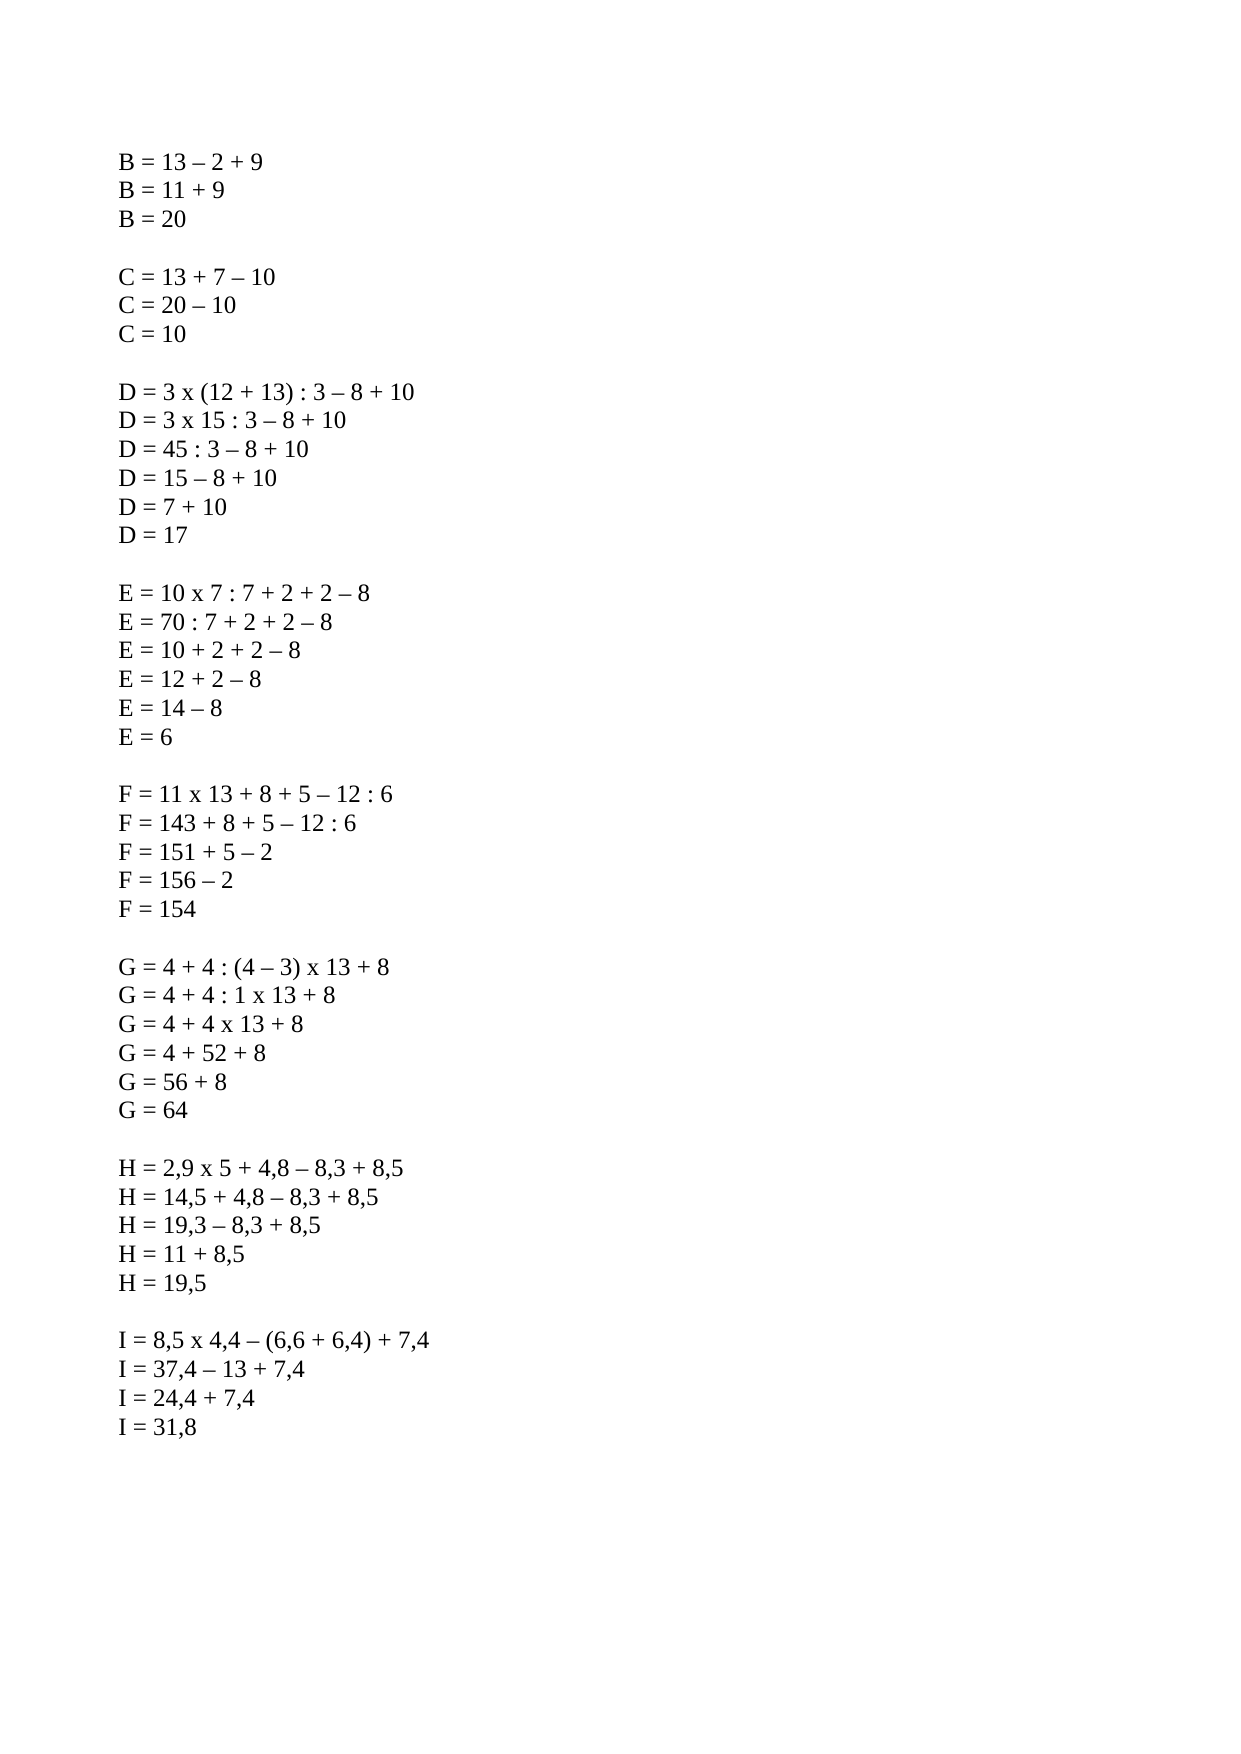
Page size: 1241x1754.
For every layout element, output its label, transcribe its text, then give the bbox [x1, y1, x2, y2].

text I = 37,4 – 13 + 7,4 [118, 1354, 1122, 1383]
text G = 56 + 8 [118, 1067, 1122, 1096]
text E = 10 x 7 : 7 + 2 + 2 – 8 [118, 578, 1122, 607]
text C = 20 – 10 [118, 291, 1122, 319]
text E = 12 + 2 – 8 [118, 664, 1122, 693]
text F = 11 x 13 + 8 + 5 – 12 : 6 [118, 779, 1122, 808]
text D = 15 – 8 + 10 [118, 463, 1122, 492]
text D = 17 [118, 521, 1122, 549]
text I = 24,4 + 7,4 [118, 1383, 1122, 1412]
text B = 20 [118, 204, 1122, 233]
text H = 19,3 – 8,3 + 8,5 [118, 1211, 1122, 1239]
text E = 14 – 8 [118, 693, 1122, 722]
text F = 156 – 2 [118, 866, 1122, 894]
text G = 4 + 4 x 13 + 8 [118, 1009, 1122, 1038]
text E = 6 [118, 722, 1122, 751]
text I = 8,5 x 4,4 – (6,6 + 6,4) + 7,4 [118, 1326, 1122, 1354]
text F = 151 + 5 – 2 [118, 837, 1122, 866]
text C = 10 [118, 319, 1122, 348]
text B = 11 + 9 [118, 176, 1122, 204]
text F = 154 [118, 894, 1122, 923]
text H = 11 + 8,5 [118, 1239, 1122, 1268]
text D = 3 x (12 + 13) : 3 – 8 + 10 [118, 377, 1122, 406]
text G = 64 [118, 1096, 1122, 1124]
text C = 13 + 7 – 10 [118, 262, 1122, 291]
text H = 19,5 [118, 1268, 1122, 1297]
text D = 3 x 15 : 3 – 8 + 10 [118, 406, 1122, 434]
text D = 7 + 10 [118, 492, 1122, 521]
text G = 4 + 4 : 1 x 13 + 8 [118, 981, 1122, 1009]
text D = 45 : 3 – 8 + 10 [118, 434, 1122, 463]
text B = 13 – 2 + 9 [118, 147, 1122, 176]
text H = 2,9 x 5 + 4,8 – 8,3 + 8,5 [118, 1153, 1122, 1182]
text E = 10 + 2 + 2 – 8 [118, 636, 1122, 664]
text F = 143 + 8 + 5 – 12 : 6 [118, 808, 1122, 837]
text G = 4 + 4 : (4 – 3) x 13 + 8 [118, 952, 1122, 981]
text H = 14,5 + 4,8 – 8,3 + 8,5 [118, 1182, 1122, 1211]
text G = 4 + 52 + 8 [118, 1038, 1122, 1067]
text E = 70 : 7 + 2 + 2 – 8 [118, 607, 1122, 636]
text I = 31,8 [118, 1412, 1122, 1441]
